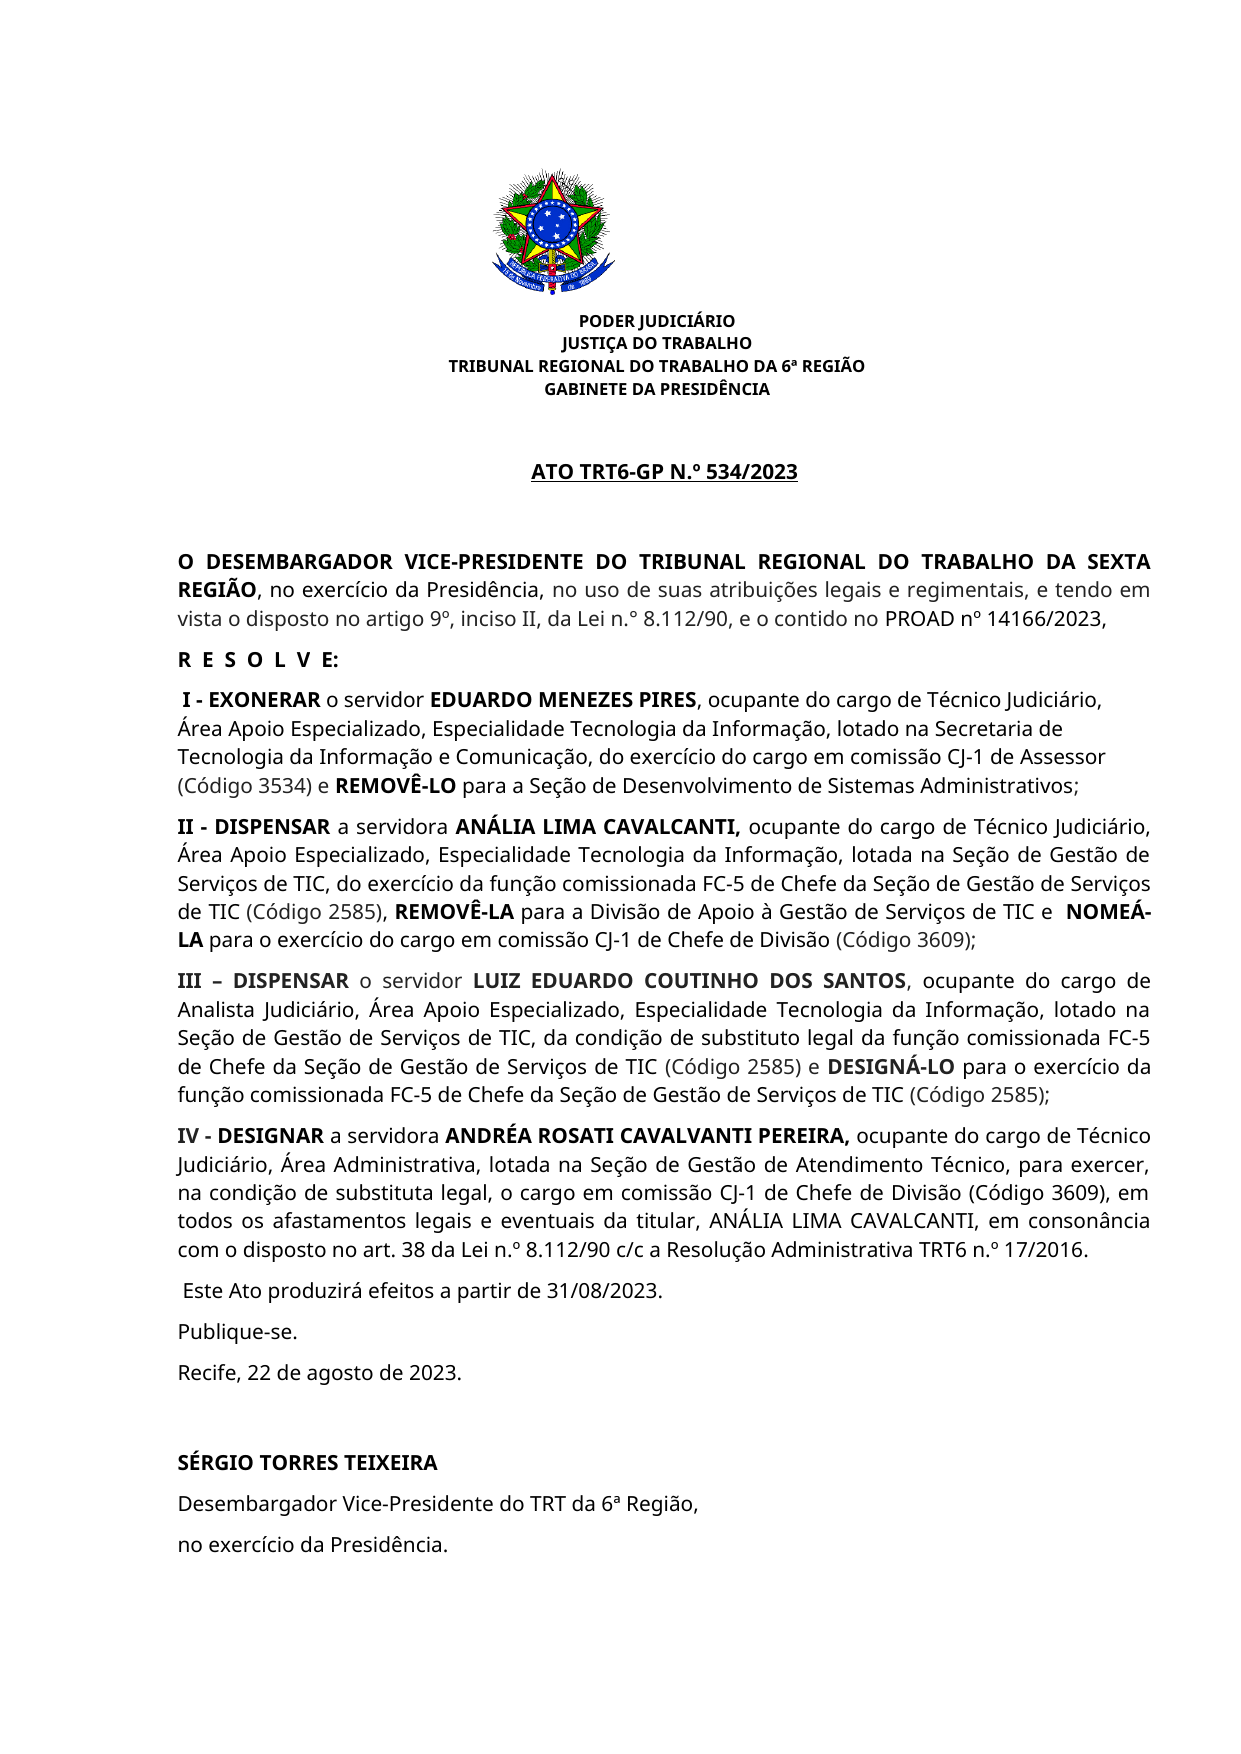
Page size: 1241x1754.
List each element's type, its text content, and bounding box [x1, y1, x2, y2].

text Desembargador Vice-Presidente do TRT da 6ª Região, [177, 1489, 1152, 1517]
text SÉRGIO TORRES TEIXEIRA [177, 1448, 1152, 1476]
text Recife, 22 de agosto de 2023. [177, 1358, 1152, 1386]
text III – DISPENSAR o servidor LUIZ EDUARDO COUTINHO DOS SANTOS, ocupante do cargo de Analista Judiciário, Área Apoio Especializado, Especialidade Tecnologia da Informação, lotado na Seção de Gestão de Serviços de TIC, da condição de substituto legal da função comissionada FC-5 de Chefe da Seção de Gestão de Serviços de TIC (Código 2585) e DESIGNÁ-LO para o exercício da função comissionada FC-5 de Chefe da Seção de Gestão de Serviços de TIC (Código 2585); [177, 967, 1152, 1109]
text ATO TRT6-GP N.º 534/2023 [177, 457, 1152, 485]
text TRIBUNAL REGIONAL DO TRABALHO DA 6ª REGIÃO [177, 354, 1137, 377]
text no exercício da Presidência. [177, 1530, 1152, 1558]
text GABINETE DA PRESIDÊNCIA [177, 377, 1137, 400]
text JUSTIÇA DO TRABALHO [177, 332, 1137, 354]
text I - EXONERAR o servidor EDUARDO MENEZES PIRES, ocupante do cargo de Técnico Judiciário, Área Apoio Especializado, Especialidade Tecnologia da Informação, lotado na Secretaria de Tecnologia da Informação e Comunicação, do exercício do cargo em comissão CJ-1 de Assessor (Código 3534) e REMOVÊ-LO para a Seção de Desenvolvimento de Sistemas Administrativos; [177, 686, 1152, 799]
text Publique-se. [177, 1317, 1152, 1345]
text Este Ato produzirá efeitos a partir de 31/08/2023. [177, 1276, 1152, 1304]
text II - DISPENSAR a servidora ANÁLIA LIMA CAVALCANTI, ocupante do cargo de Técnico Judiciário, Área Apoio Especializado, Especialidade Tecnologia da Informação, lotada na Seção de Gestão de Serviços de TIC, do exercício da função comissionada FC-5 de Chefe da Seção de Gestão de Serviços de TIC (Código 2585), REMOVÊ-LA para a Divisão de Apoio à Gestão de Serviços de TIC e NOMEÁ-LA para o exercício do cargo em comissão CJ-1 de Chefe de Divisão (Código 3609); [177, 812, 1152, 954]
text O DESEMBARGADOR VICE-PRESIDENTE DO TRIBUNAL REGIONAL DO TRABALHO DA SEXTA REGIÃO, no exercício da Presidência, no uso de suas atribuições legais e regimentais, e tendo em vista o disposto no artigo 9º, inciso II, da Lei n.° 8.112/90, e o contido no PROAD nº 14166/2023, [177, 547, 1152, 632]
picture [486, 165, 618, 297]
text PODER JUDICIÁRIO [177, 309, 1137, 332]
text IV - DESIGNAR a servidora ANDRÉA ROSATI CAVALVANTI PEREIRA, ocupante do cargo de Técnico Judiciário, Área Administrativa, lotada na Seção de Gestão de Atendimento Técnico, para exercer, na condição de substituta legal, o cargo em comissão CJ-1 de Chefe de Divisão (Código 3609), em todos os afastamentos legais e eventuais da titular, ANÁLIA LIMA CAVALCANTI, em consonância com o disposto no art. 38 da Lei n.º 8.112/90 c/c a Resolução Administrativa TRT6 n.º 17/2016. [177, 1121, 1152, 1263]
text R E S O L V E: [177, 645, 1152, 673]
